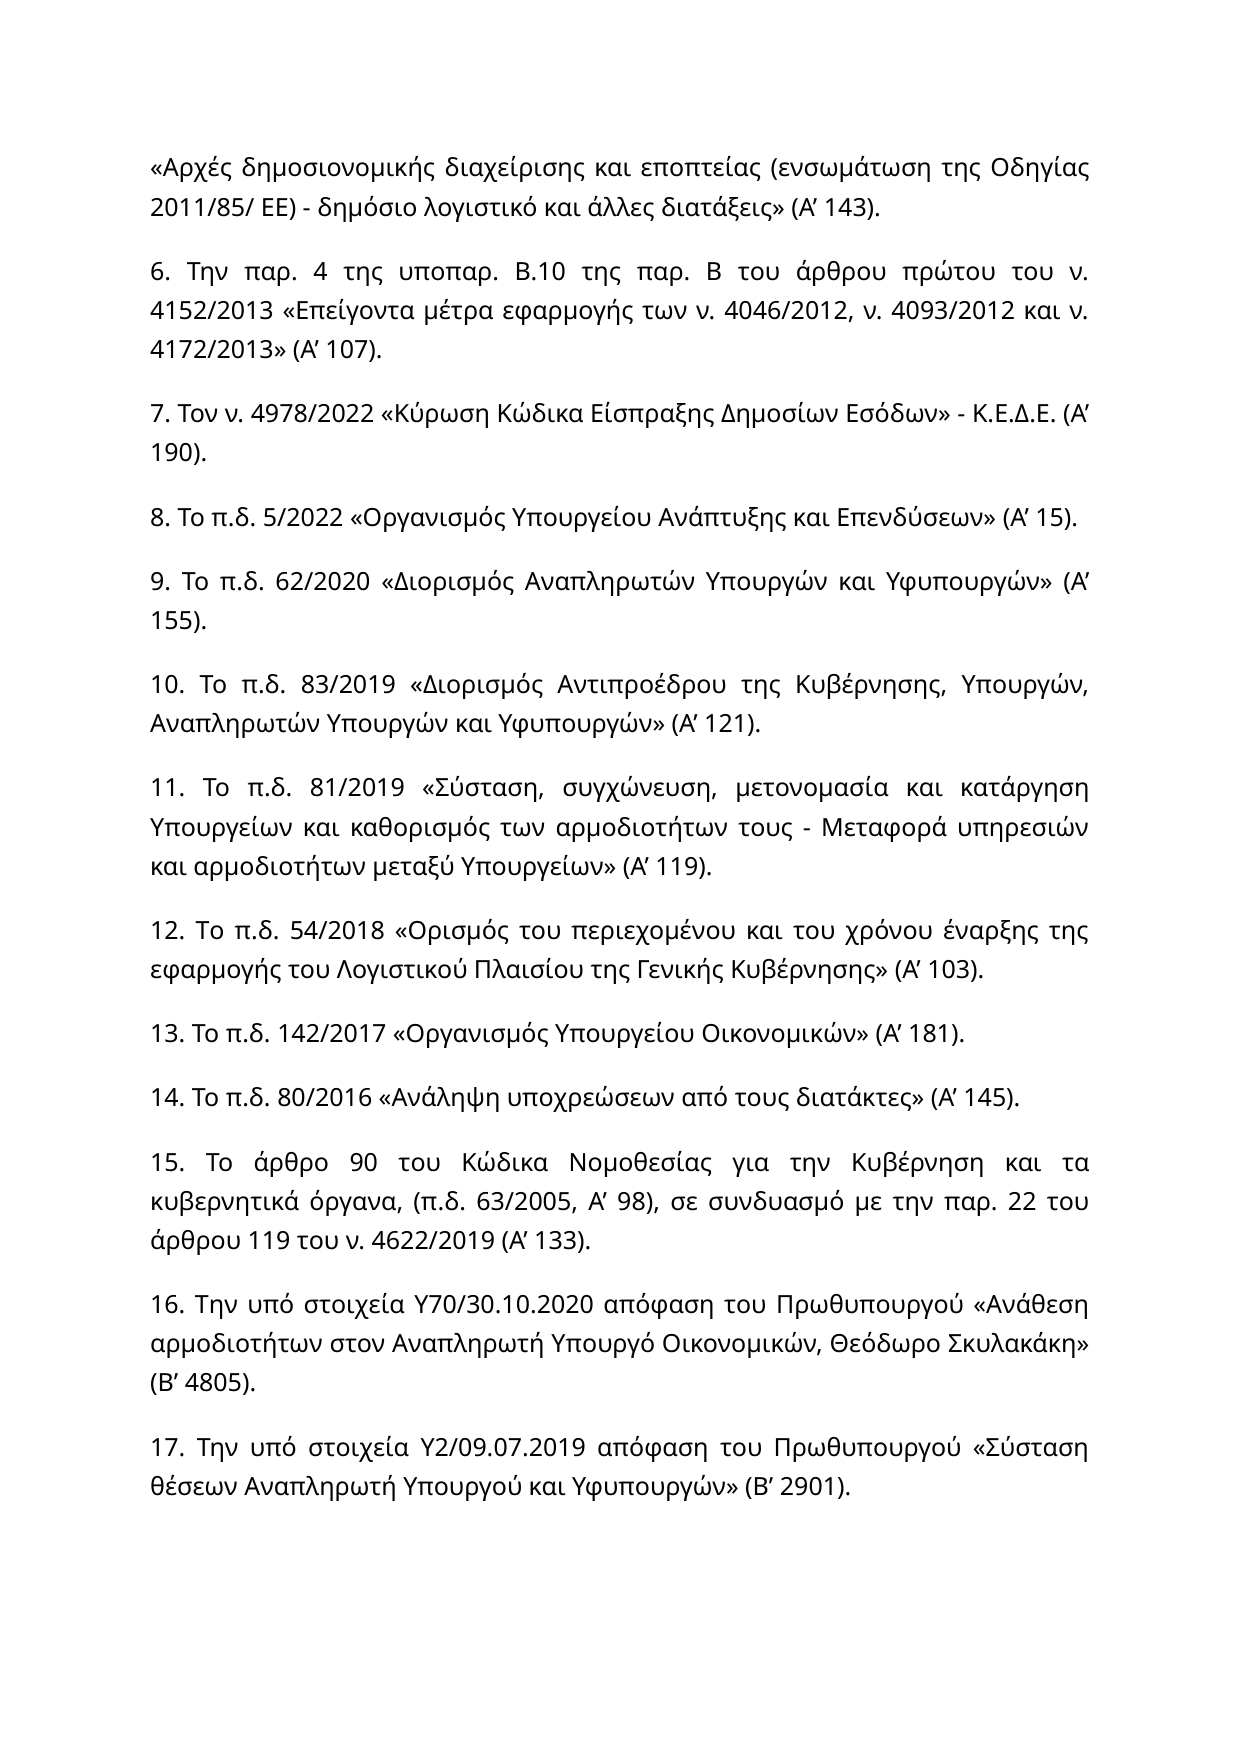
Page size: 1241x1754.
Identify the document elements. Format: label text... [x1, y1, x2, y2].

text 12. Τo π.δ. 54/2018 «Ορισμός του περιεχομένου και του χρόνου έναρξης της εφαρμογής του Λογιστικού Πλαισίου της Γενικής Κυβέρνησης» (Α’ 103). [150, 912, 1090, 986]
text 7. Τον ν. 4978/2022 «Κύρωση Κώδικα Είσπραξης Δημοσίων Εσόδων» - Κ.Ε.Δ.Ε. (Α’ 190). [150, 396, 1090, 469]
text 14. Το π.δ. 80/2016 «Ανάληψη υποχρεώσεων από τους διατάκτες» (Α’ 145). [150, 1080, 1090, 1114]
text 10. Το π.δ. 83/2019 «Διορισμός Αντιπροέδρου της Κυβέρνησης, Υπουργών, Αναπληρωτών Υπουργών και Υφυπουργών» (Α’ 121). [150, 667, 1090, 740]
text 9. Το π.δ. 62/2020 «Διορισμός Αναπληρωτών Υπουργών και Υφυπουργών» (Α’ 155). [150, 563, 1090, 637]
text 6. Την παρ. 4 της υποπαρ. Β.10 της παρ. Β του άρθρου πρώτου του ν. 4152/2013 «Επείγοντα μέτρα εφαρμογής των ν. 4046/2012, ν. 4093/2012 και ν. 4172/2013» (Α’ 107). [150, 253, 1090, 366]
text 8. Το π.δ. 5/2022 «Οργανισμός Υπουργείου Ανάπτυξης και Επενδύσεων» (Α’ 15). [150, 499, 1090, 533]
text 15. Το άρθρο 90 του Κώδικα Νομοθεσίας για την Κυβέρνηση και τα κυβερνητικά όργανα, (π.δ. 63/2005, Α’ 98), σε συνδυασμό με την παρ. 22 του άρθρου 119 του ν. 4622/2019 (Α’ 133). [150, 1144, 1090, 1257]
text 13. Το π.δ. 142/2017 «Οργανισμός Υπουργείου Οικονομικών» (Α’ 181). [150, 1016, 1090, 1050]
text 11. Το π.δ. 81/2019 «Σύσταση, συγχώνευση, μετονομασία και κατάργηση Υπουργείων και καθορισμός των αρμοδιοτήτων τους - Μεταφορά υπηρεσιών και αρμοδιοτήτων μεταξύ Υπουργείων» (Α’ 119). [150, 770, 1090, 882]
text «Αρχές δημοσιονομικής διαχείρισης και εποπτείας (ενσωμάτωση της Οδηγίας 2011/85/ ΕΕ) - δημόσιο λογιστικό και άλλες διατάξεις» (Α’ 143). [150, 150, 1090, 223]
text 17. Την υπό στοιχεία Υ2/09.07.2019 απόφαση του Πρωθυπουργού «Σύσταση θέσεων Αναπληρωτή Υπουργού και Υφυπουργών» (Β’ 2901). [150, 1429, 1090, 1502]
text 16. Tην υπό στοιχεία Y70/30.10.2020 απόφαση του Πρωθυπουργού «Ανάθεση αρμοδιοτήτων στον Αναπληρωτή Υπουργό Οικονομικών, Θεόδωρο Σκυλακάκη» (Β’ 4805). [150, 1287, 1090, 1399]
